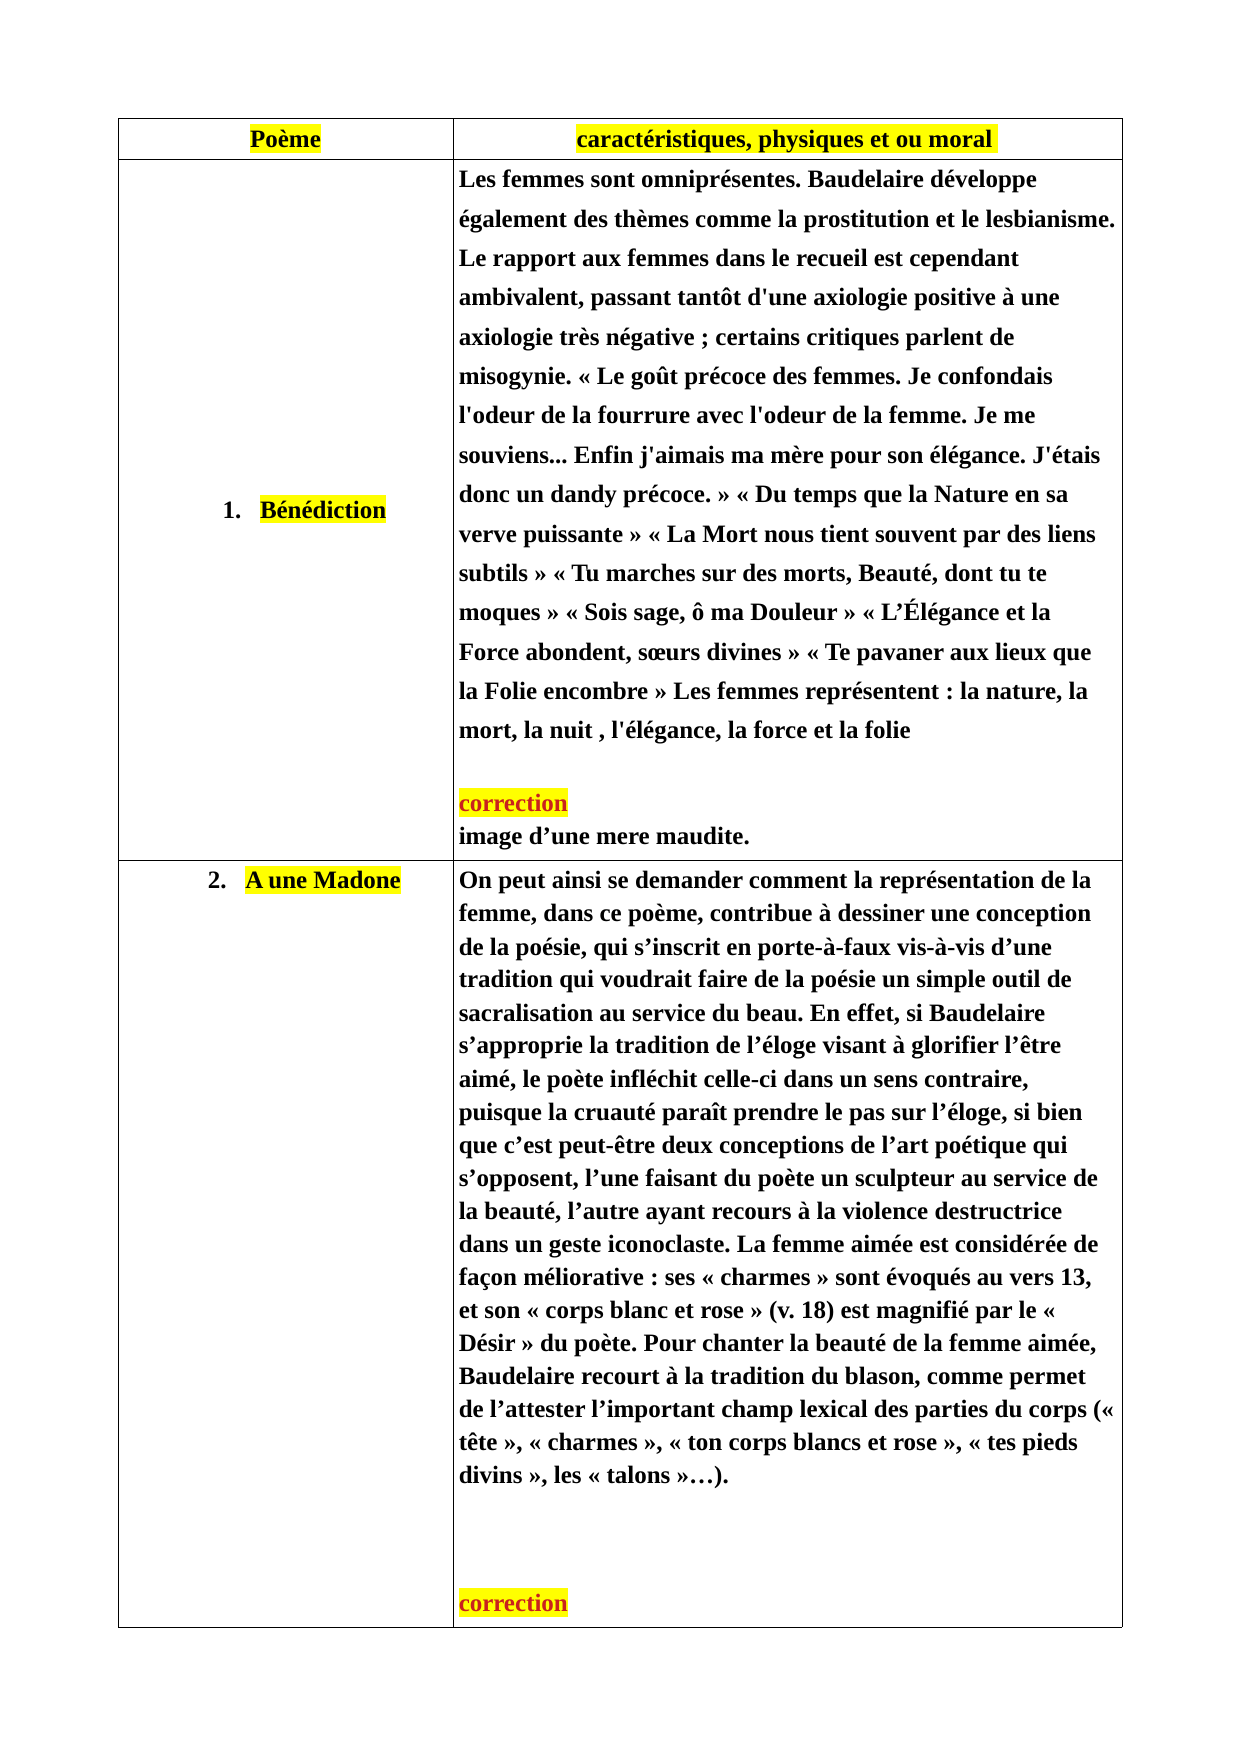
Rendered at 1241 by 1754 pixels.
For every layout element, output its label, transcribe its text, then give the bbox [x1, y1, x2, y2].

table_header caractéristiques, physiques et ou moral [454, 119, 1122, 158]
table_cell Les femmes sont omniprésentes. Baudelaire développe également des thèmes comme la prostitution et le lesbianisme. Le rapport aux femmes dans le recueil est cependant ambivalent, passant tantôt d'une axiologie positive à une axiologie très négative ; certains critiques parlent de misogynie. « Le goût précoce des femmes. Je confondais l'odeur de la fourrure avec l'odeur de la femme. Je me souviens... Enfin j'aimais ma mère pour son élégance. J'étais donc un dandy précoce. » « Du temps que la Nature en sa verve puissante » « La Mort nous tient souvent par des liens subtils » « Tu marches sur des morts, Beauté, dont tu te moques » « Sois sage, ô ma Douleur » « L’Élégance et la Force abondent, sœurs divines » « Te pavaner aux lieux que la Folie encombre » Les femmes représentent : la nature, la mort, la nuit , l'élégance, la force et la folie correction image d’une mere maudite. [454, 160, 1122, 860]
table_cell Bénédiction [119, 160, 453, 860]
table_header Poème [119, 119, 453, 158]
table_cell On peut ainsi se demander comment la représentation de la femme, dans ce poème, contribue à dessiner une conception de la poésie, qui s’inscrit en porte-à-faux vis-à-vis d’une tradition qui voudrait faire de la poésie un simple outil de sacralisation au service du beau. En effet, si Baudelaire s’approprie la tradition de l’éloge visant à glorifier l’être aimé, le poète infléchit celle-ci dans un sens contraire, puisque la cruauté paraît prendre le pas sur l’éloge, si bien que c’est peut-être deux conceptions de l’art poétique qui s’opposent, l’une faisant du poète un sculpteur au service de la beauté, l’autre ayant recours à la violence destructrice dans un geste iconoclaste. La femme aimée est considérée de façon méliorative : ses « charmes » sont évoqués au vers 13, et son « corps blanc et rose » (v. 18) est magnifié par le « Désir » du poète. Pour chanter la beauté de la femme aimée, Baudelaire recourt à la tradition du blason, comme permet de l’attester l’important champ lexical des parties du corps (« tête », « charmes », « ton corps blancs et rose », « tes pieds divins », les « talons »…). correction [454, 861, 1122, 1627]
table_cell A une Madone [119, 861, 453, 1627]
